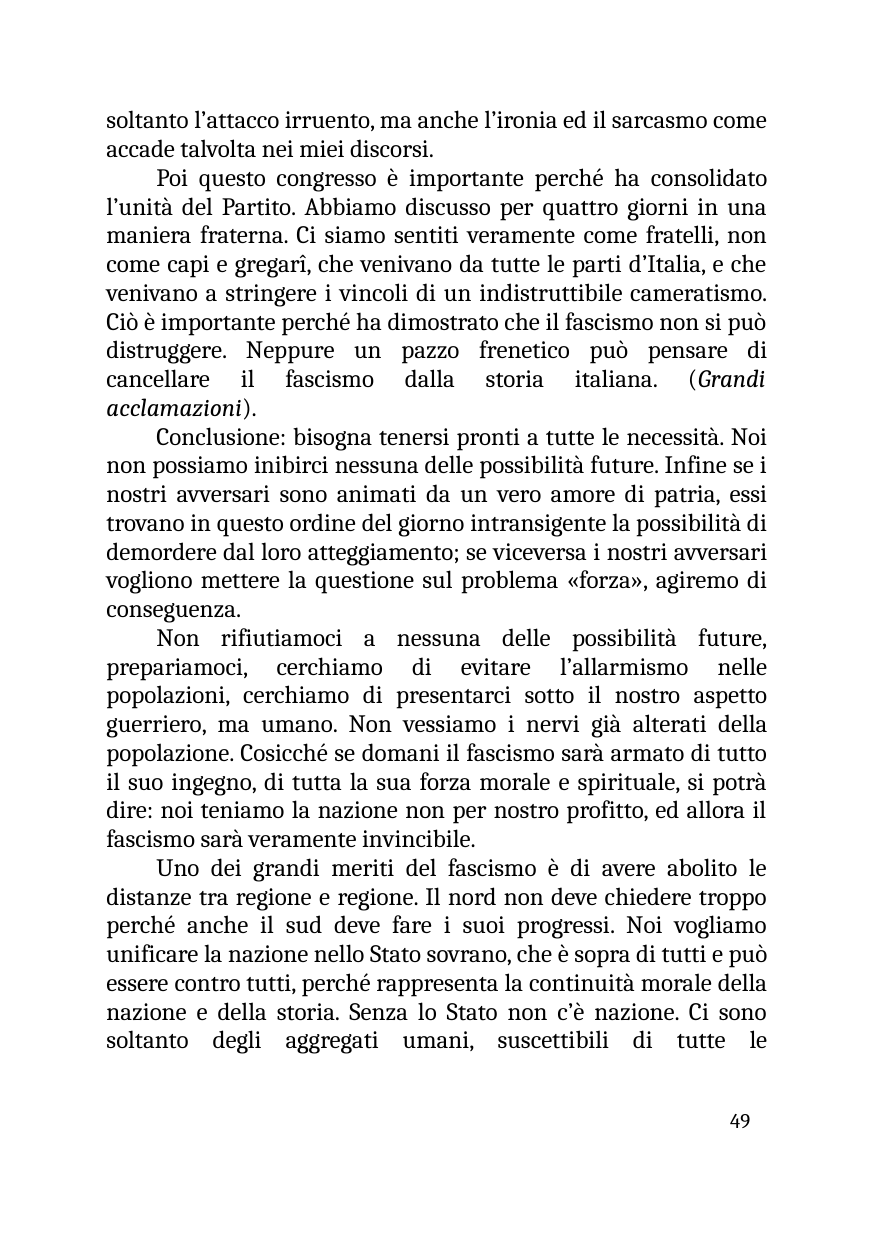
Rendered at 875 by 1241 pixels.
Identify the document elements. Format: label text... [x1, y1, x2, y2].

text Uno dei grandi meriti del fascismo è di avere abolito le distanze tra regione e regione. Il nord non deve chiedere troppo perché anche il sud deve fare i suoi progressi. Noi vogliamo unificare la nazione nello Stato sovrano, che è sopra di tutti e può essere contro tutti, perché rappresenta la continuità morale della nazione e della storia. Senza lo Stato non c’è nazione. Ci sono soltanto degli aggregati umani, suscettibili di tutte le [106, 854, 768, 1055]
text Non rifiutiamoci a nessuna delle possibilità future, prepariamoci, cerchiamo di evitare l’allarmismo nelle popolazioni, cerchiamo di presentarci sotto il nostro aspetto guerriero, ma umano. Non vessiamo i nervi già alterati della popolazione. Cosicché se domani il fascismo sarà armato di tutto il suo ingegno, di tutta la sua forza morale e spirituale, si potrà dire: noi teniamo la nazione non per nostro profitto, ed allora il fascismo sarà veramente invincibile. [106, 624, 768, 854]
text Conclusione: bisogna tenersi pronti a tutte le necessità. Noi non possiamo inibirci nessuna delle possibilità future. Infine se i nostri avversari sono animati da un vero amore di patria, essi trovano in questo ordine del giorno intransigente la possibilità di demordere dal loro atteggiamento; se viceversa i nostri avversari vogliono mettere la questione sul problema «forza», agiremo di conseguenza. [106, 422, 768, 624]
text Poi questo congresso è importante perché ha consolidato l’unità del Partito. Abbiamo discusso per quattro giorni in una maniera fraterna. Ci siamo sentiti veramente come fratelli, non come capi e gregarî, che venivano da tutte le parti d’Italia, e che venivano a stringere i vincoli di un indistruttibile cameratismo. Ciò è importante perché ha dimostrato che il fascismo non si può distruggere. Neppure un pazzo frenetico può pensare di cancellare il fascismo dalla storia italiana. (Grandi acclamazioni). [106, 164, 768, 422]
text soltanto l’attacco irruento, ma anche l’ironia ed il sarcasmo come accade talvolta nei miei discorsi. [106, 106, 768, 164]
